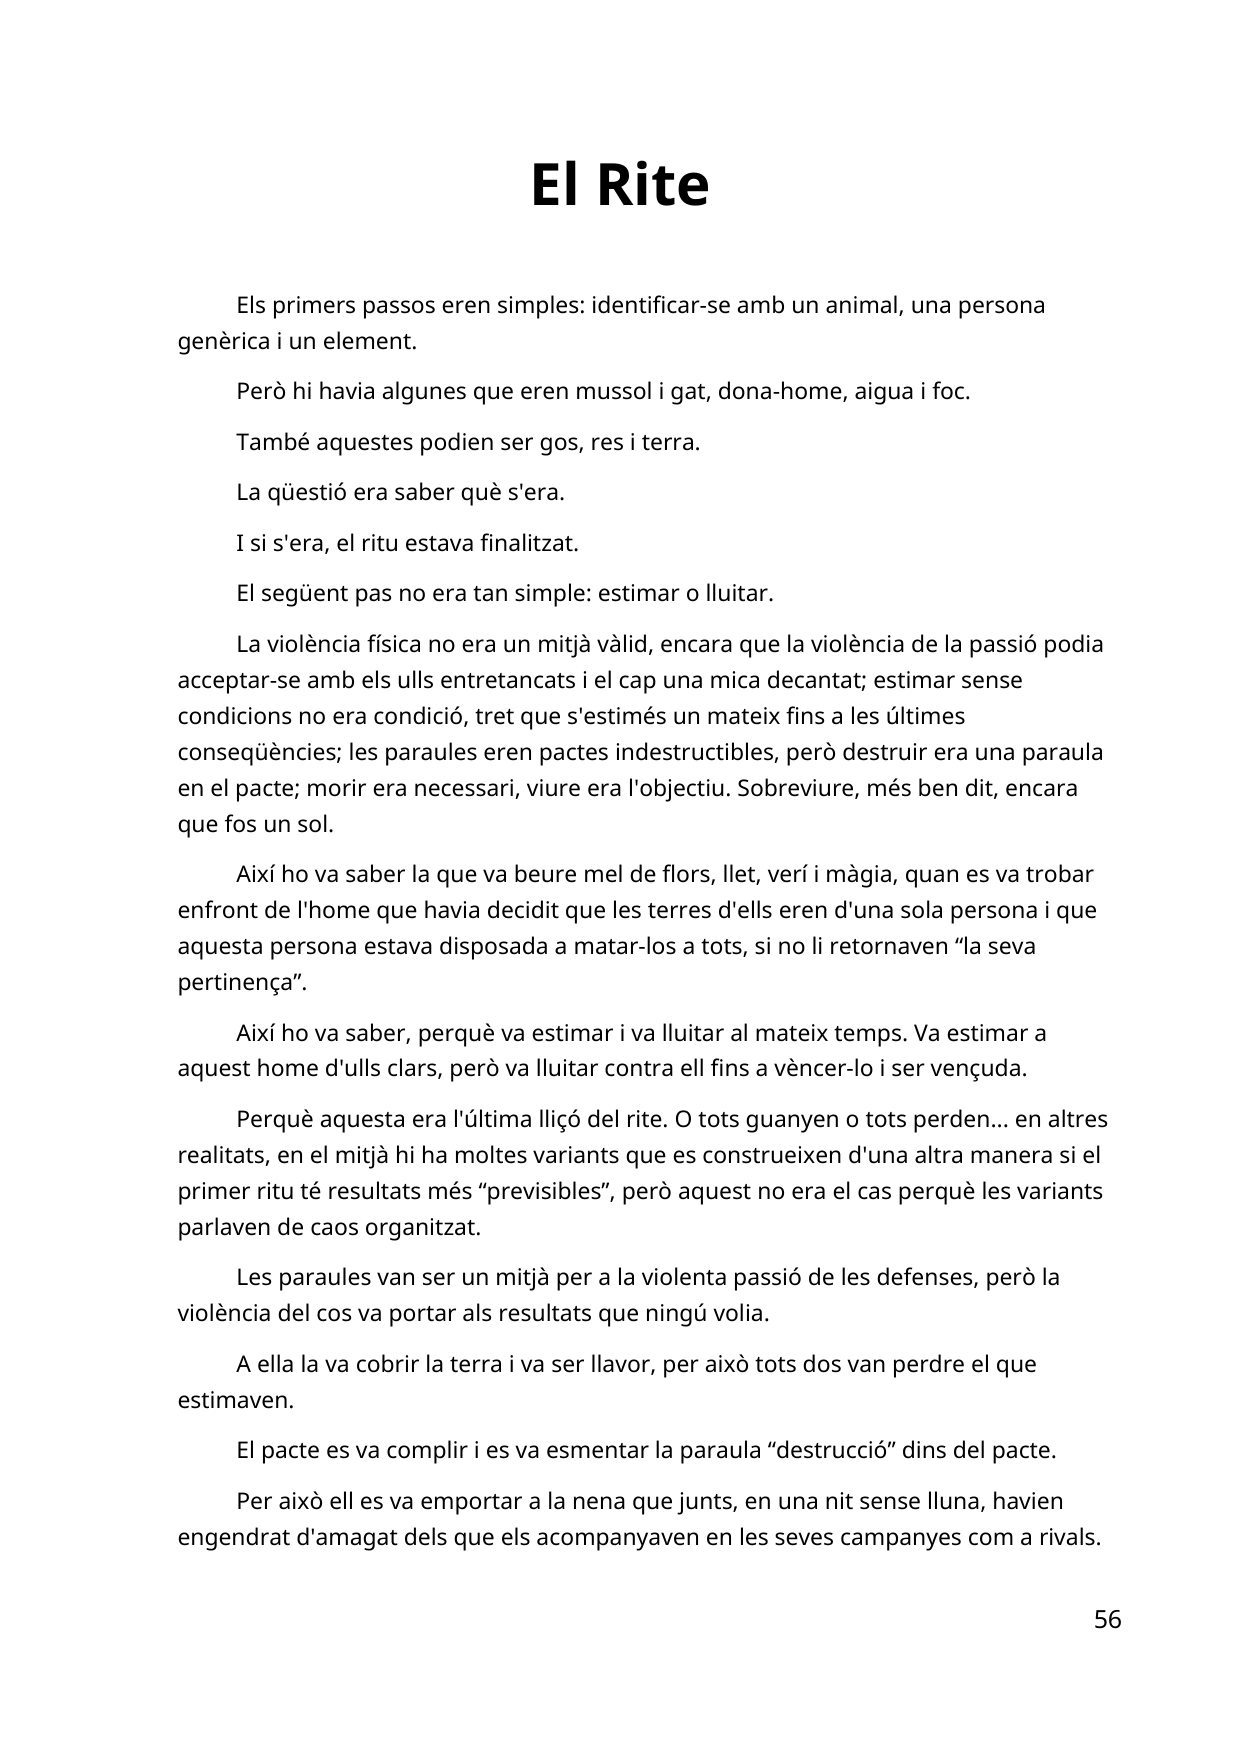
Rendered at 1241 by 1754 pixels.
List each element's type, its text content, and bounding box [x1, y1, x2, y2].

text Però hi havia algunes que eren mussol i gat, dona-home, aigua i foc. [177, 375, 1122, 407]
text Les paraules van ser un mitjà per a la violenta passió de les defenses, però la violència del cos va portar als resultats que ningú volia. [177, 1261, 1122, 1328]
subtitle El Rite [118, 143, 1122, 223]
text El següent pas no era tan simple: estimar o lluitar. [177, 577, 1122, 609]
text Perquè aquesta era l'última lliçó del rite. O tots guanyen o tots perden... en altres realitats, en el mitjà hi ha moltes variants que es construeixen d'una altra manera si el primer ritu té resultats més “previsibles”, però aquest no era el cas perquè les variants parlaven de caos organitzat. [177, 1103, 1122, 1242]
text I si s'era, el ritu estava finalitzat. [177, 527, 1122, 558]
text Així ho va saber la que va beure mel de flors, llet, verí i màgia, quan es va trobar enfront de l'home que havia decidit que les terres d'ells eren d'una sola persona i que aquesta persona estava disposada a matar-los a tots, si no li retornaven “la seva pertinença”. [177, 858, 1122, 997]
text Per això ell es va emportar a la nena que junts, en una nit sense lluna, havien engendrat d'amagat dels que els acompanyaven en les seves campanyes com a rivals. [177, 1485, 1122, 1552]
text La violència física no era un mitjà vàlid, encara que la violència de la passió podia acceptar-se amb els ulls entretancats i el cap una mica decantat; estimar sense condicions no era condició, tret que s'estimés un mateix fins a les últimes conseqüències; les paraules eren pactes indestructibles, però destruir era una paraula en el pacte; morir era necessari, viure era l'objectiu. Sobreviure, més ben dit, encara que fos un sol. [177, 628, 1122, 839]
text També aquestes podien ser gos, res i terra. [177, 426, 1122, 457]
text Així ho va saber, perquè va estimar i va lluitar al mateix temps. Va estimar a aquest home d'ulls clars, però va lluitar contra ell fins a vèncer-lo i ser vençuda. [177, 1016, 1122, 1084]
text Els primers passos eren simples: identificar-se amb un animal, una persona genèrica i un element. [177, 289, 1122, 356]
text A ella la va cobrir la terra i va ser llavor, per això tots dos van perdre el que estimaven. [177, 1348, 1122, 1415]
text El pacte es va complir i es va esmentar la paraula “destrucció” dins del pacte. [177, 1434, 1122, 1465]
text La qüestió era saber què s'era. [177, 476, 1122, 508]
